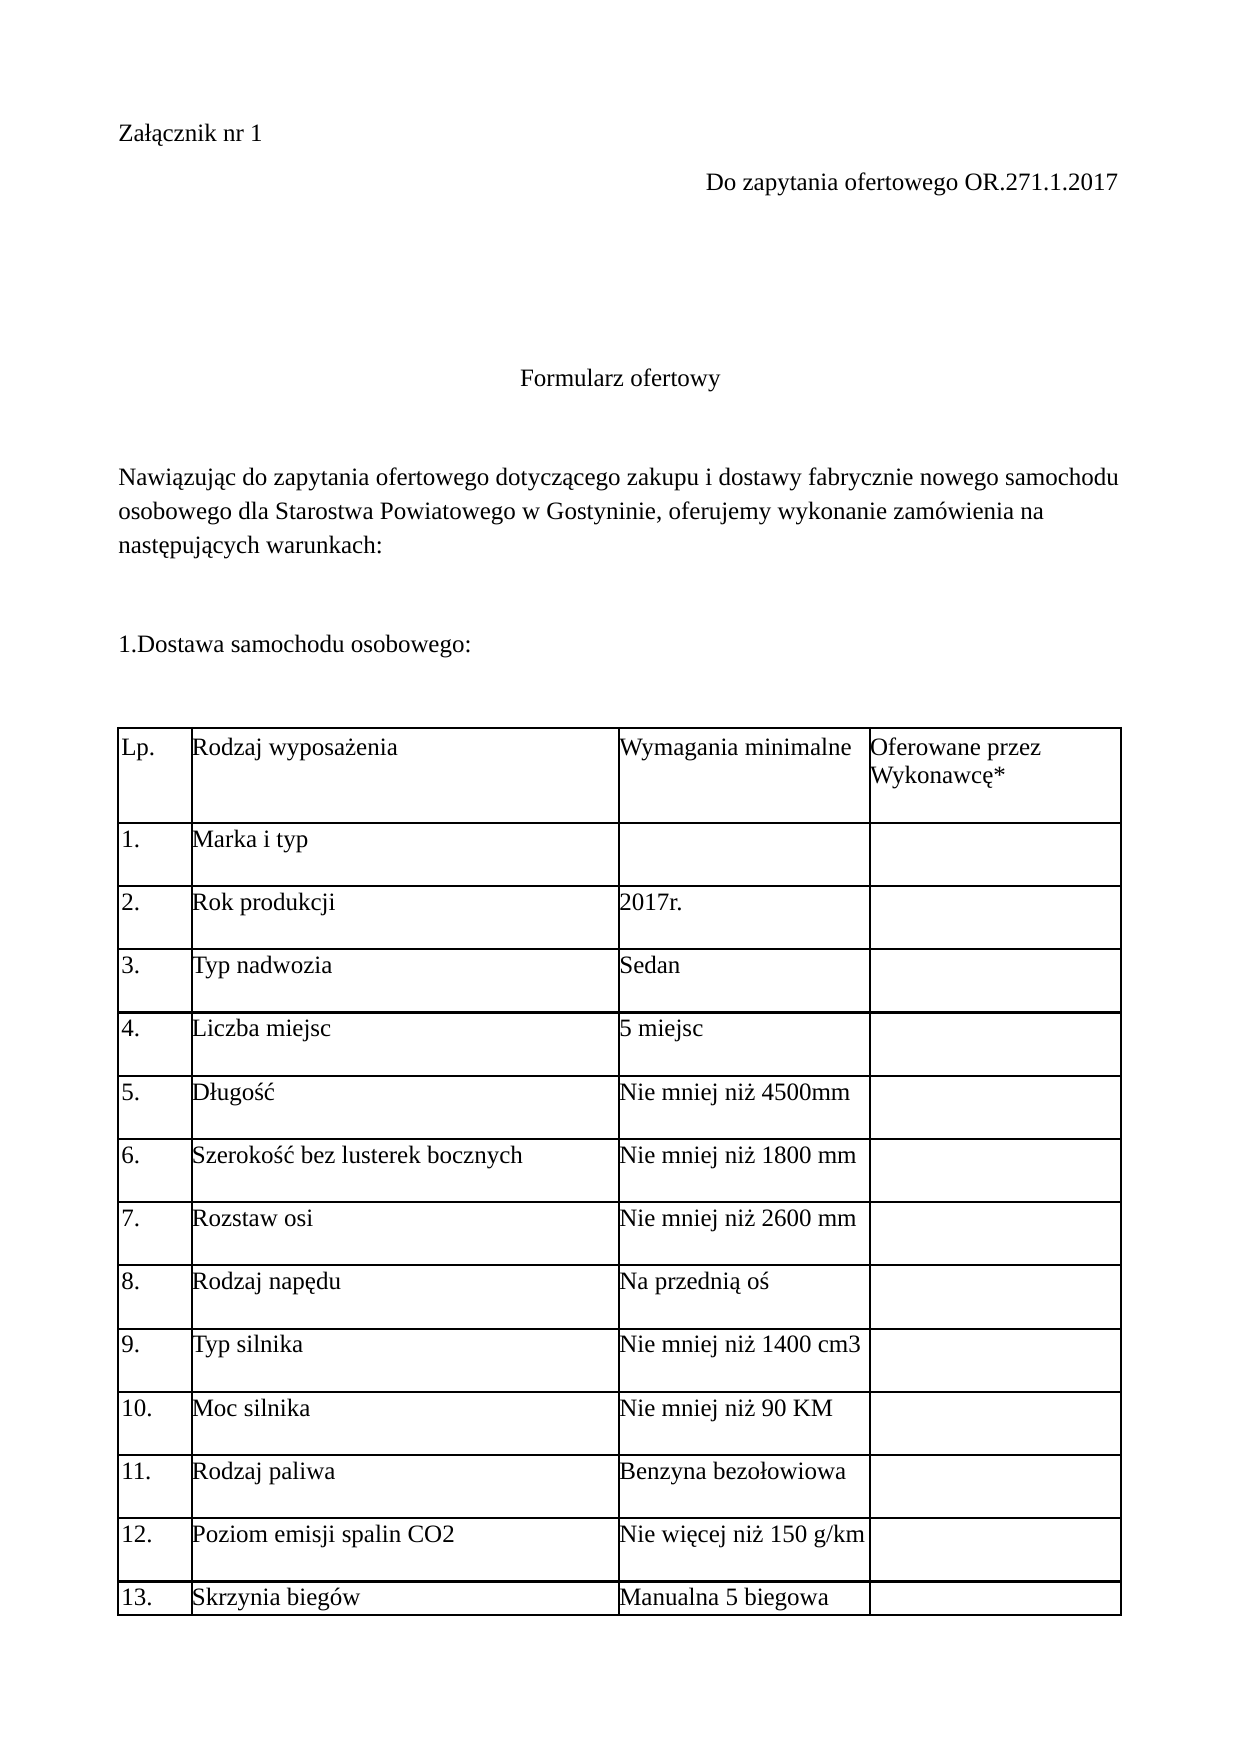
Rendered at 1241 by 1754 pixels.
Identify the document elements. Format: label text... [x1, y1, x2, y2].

table_cell [871, 1077, 1120, 1138]
text Załącznik nr 1 [118, 118, 1122, 147]
table_cell Moc silnika [193, 1393, 618, 1454]
table_cell 11. [119, 1456, 191, 1517]
table_header Wymagania minimalne [620, 729, 869, 822]
table_cell Nie mniej niż 4500mm [620, 1077, 869, 1138]
table_cell [871, 1519, 1120, 1580]
table_cell 4. [119, 1014, 191, 1074]
table_cell 13. [119, 1583, 191, 1614]
table_cell 3. [119, 950, 191, 1011]
table_cell Rozstaw osi [193, 1203, 618, 1264]
table_cell Liczba miejsc [193, 1014, 618, 1074]
table_cell [871, 887, 1120, 948]
table_cell Nie mniej niż 2600 mm [620, 1203, 869, 1264]
table_header Rodzaj wyposażenia [193, 729, 618, 822]
table_cell [871, 1393, 1120, 1454]
table_cell [871, 824, 1120, 885]
text Formularz ofertowy [118, 363, 1122, 392]
text 1.Dostawa samochodu osobowego: [118, 629, 1122, 657]
table_cell [871, 1014, 1120, 1074]
table_cell Na przednią oś [620, 1266, 869, 1327]
table_cell Sedan [620, 950, 869, 1011]
table_cell [871, 1456, 1120, 1517]
table_cell 5 miejsc [620, 1014, 869, 1074]
table_cell [871, 1203, 1120, 1264]
table_cell 5. [119, 1077, 191, 1138]
table_cell Długość [193, 1077, 618, 1138]
table_cell [620, 824, 869, 885]
table_cell [871, 950, 1120, 1011]
table_cell Nie więcej niż 150 g/km [620, 1519, 869, 1580]
table_cell Rodzaj paliwa [193, 1456, 618, 1517]
table_cell Skrzynia biegów [193, 1583, 618, 1614]
table_cell 2017r. [620, 887, 869, 948]
table_cell [871, 1140, 1120, 1201]
table_cell Rodzaj napędu [193, 1266, 618, 1327]
table_cell 10. [119, 1393, 191, 1454]
table_cell 2. [119, 887, 191, 948]
table_cell Manualna 5 biegowa [620, 1583, 869, 1614]
table_header Oferowane przez Wykonawcę* [871, 729, 1120, 822]
table_cell 1. [119, 824, 191, 885]
table_cell Typ nadwozia [193, 950, 618, 1011]
table_cell Nie mniej niż 1400 cm3 [620, 1330, 869, 1391]
table_cell Benzyna bezołowiowa [620, 1456, 869, 1517]
table_cell 6. [119, 1140, 191, 1201]
table_cell Marka i typ [193, 824, 618, 885]
table_cell [871, 1330, 1120, 1391]
table_cell Rok produkcji [193, 887, 618, 948]
table_header Lp. [119, 729, 191, 822]
table_cell 7. [119, 1203, 191, 1264]
table_cell Poziom emisji spalin CO2 [193, 1519, 618, 1580]
text Do zapytania ofertowego OR.271.1.2017 [118, 167, 1122, 196]
table_cell [871, 1583, 1120, 1614]
table_cell [871, 1266, 1120, 1327]
table_cell Nie mniej niż 90 KM [620, 1393, 869, 1454]
table_cell Nie mniej niż 1800 mm [620, 1140, 869, 1201]
table_cell 12. [119, 1519, 191, 1580]
table_cell Typ silnika [193, 1330, 618, 1391]
table_cell Szerokość bez lusterek bocznych [193, 1140, 618, 1201]
table_cell 8. [119, 1266, 191, 1327]
table_cell 9. [119, 1330, 191, 1391]
text Nawiązując do zapytania ofertowego dotyczącego zakupu i dostawy fabrycznie nowego samochodu osobowego dla Starostwa Powiatowego w Gostyninie, oferujemy wykonanie zamówienia na następujących warunkach: [118, 462, 1122, 559]
